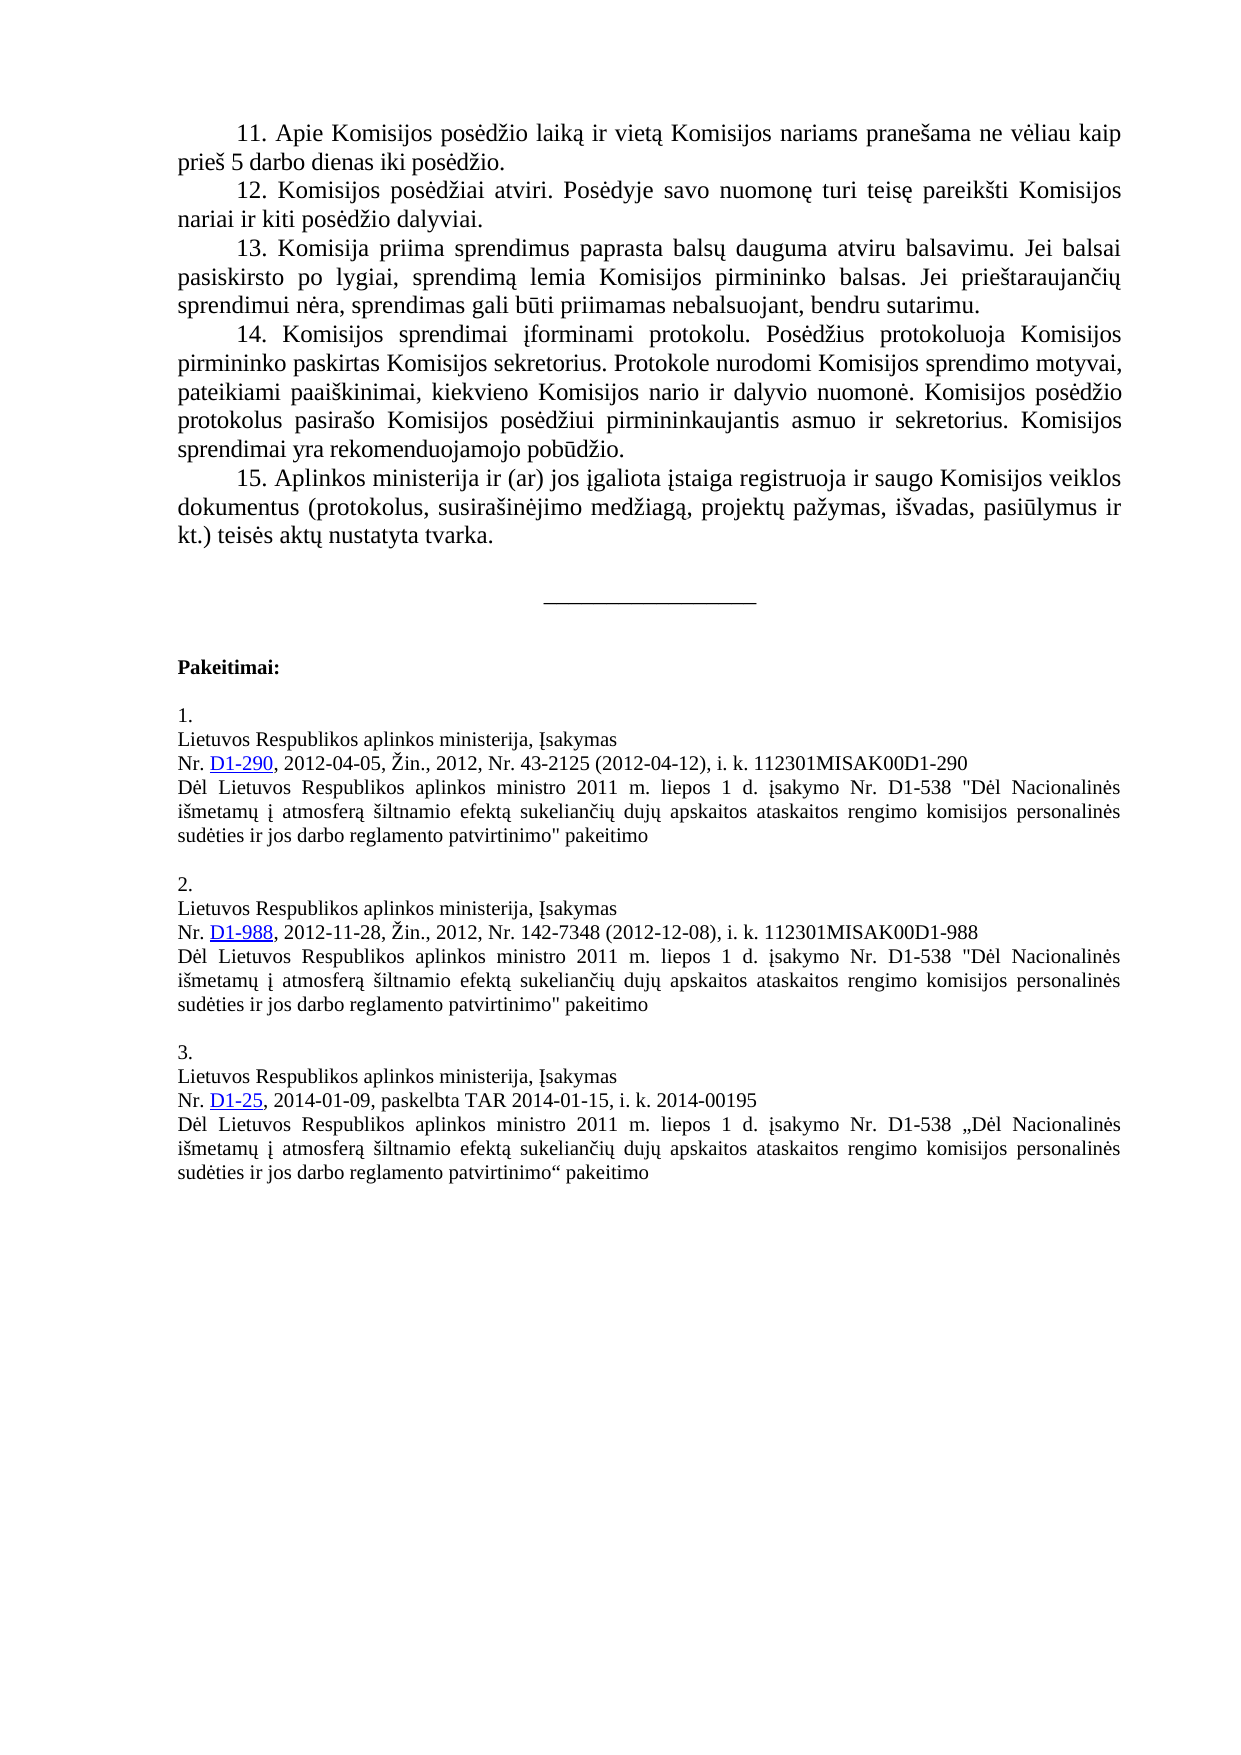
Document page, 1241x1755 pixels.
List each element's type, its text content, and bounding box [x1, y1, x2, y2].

text Lietuvos Respublikos aplinkos ministerija, Įsakymas [177, 1064, 1122, 1088]
text Nr. D1-290, 2012-04-05, Žin., 2012, Nr. 43-2125 (2012-04-12), i. k. 112301MISAK00D1-290 [177, 751, 1122, 775]
text 1. [177, 703, 1122, 727]
text Lietuvos Respublikos aplinkos ministerija, Įsakymas [177, 896, 1122, 920]
text Lietuvos Respublikos aplinkos ministerija, Įsakymas [177, 727, 1122, 751]
text Nr. D1-988, 2012-11-28, Žin., 2012, Nr. 142-7348 (2012-12-08), i. k. 112301MISAK00D1-988 [177, 920, 1122, 944]
text 15. Aplinkos ministerija ir (ar) jos įgaliota įstaiga registruoja ir saugo Komisijos veiklos dokumentus (protokolus, susirašinėjimo medžiagą, projektų pažymas, išvadas, pasiūlymus ir kt.) teisės aktų nustatyta tvarka. [177, 463, 1122, 549]
text Dėl Lietuvos Respublikos aplinkos ministro 2011 m. liepos 1 d. įsakymo Nr. D1-538 "Dėl Nacionalinės išmetamų į atmosferą šiltnamio efektą sukeliančių dujų apskaitos ataskaitos rengimo komisijos personalinės sudėties ir jos darbo reglamento patvirtinimo" pakeitimo [177, 944, 1122, 1016]
text 14. Komisijos sprendimai įforminami protokolu. Posėdžius protokoluoja Komisijos pirmininko paskirtas Komisijos sekretorius. Protokole nurodomi Komisijos sprendimo motyvai, pateikiami paaiškinimai, kiekvieno Komisijos nario ir dalyvio nuomonė. Komisijos posėdžio protokolus pasirašo Komisijos posėdžiui pirmininkaujantis asmuo ir sekretorius. Komisijos sprendimai yra rekomenduojamojo pobūdžio. [177, 319, 1122, 463]
text 12. Komisijos posėdžiai atviri. Posėdyje savo nuomonę turi teisę pareikšti Komisijos nariai ir kiti posėdžio dalyviai. [177, 176, 1122, 233]
text Dėl Lietuvos Respublikos aplinkos ministro 2011 m. liepos 1 d. įsakymo Nr. D1-538 "Dėl Nacionalinės išmetamų į atmosferą šiltnamio efektą sukeliančių dujų apskaitos ataskaitos rengimo komisijos personalinės sudėties ir jos darbo reglamento patvirtinimo" pakeitimo [177, 775, 1122, 847]
text _________________ [177, 578, 1122, 607]
text 2. [177, 872, 1122, 896]
text 13. Komisija priima sprendimus paprasta balsų dauguma atviru balsavimu. Jei balsai pasiskirsto po lygiai, sprendimą lemia Komisijos pirmininko balsas. Jei prieštaraujančių sprendimui nėra, sprendimas gali būti priimamas nebalsuojant, bendru sutarimu. [177, 233, 1122, 319]
text Pakeitimai: [177, 655, 1122, 679]
text Dėl Lietuvos Respublikos aplinkos ministro 2011 m. liepos 1 d. įsakymo Nr. D1-538 „Dėl Nacionalinės išmetamų į atmosferą šiltnamio efektą sukeliančių dujų apskaitos ataskaitos rengimo komisijos personalinės sudėties ir jos darbo reglamento patvirtinimo“ pakeitimo [177, 1112, 1122, 1184]
text 11. Apie Komisijos posėdžio laiką ir vietą Komisijos nariams pranešama ne vėliau kaip prieš 5 darbo dienas iki posėdžio. [177, 118, 1122, 176]
text 3. [177, 1040, 1122, 1064]
text Nr. D1-25, 2014-01-09, paskelbta TAR 2014-01-15, i. k. 2014-00195 [177, 1088, 1122, 1112]
